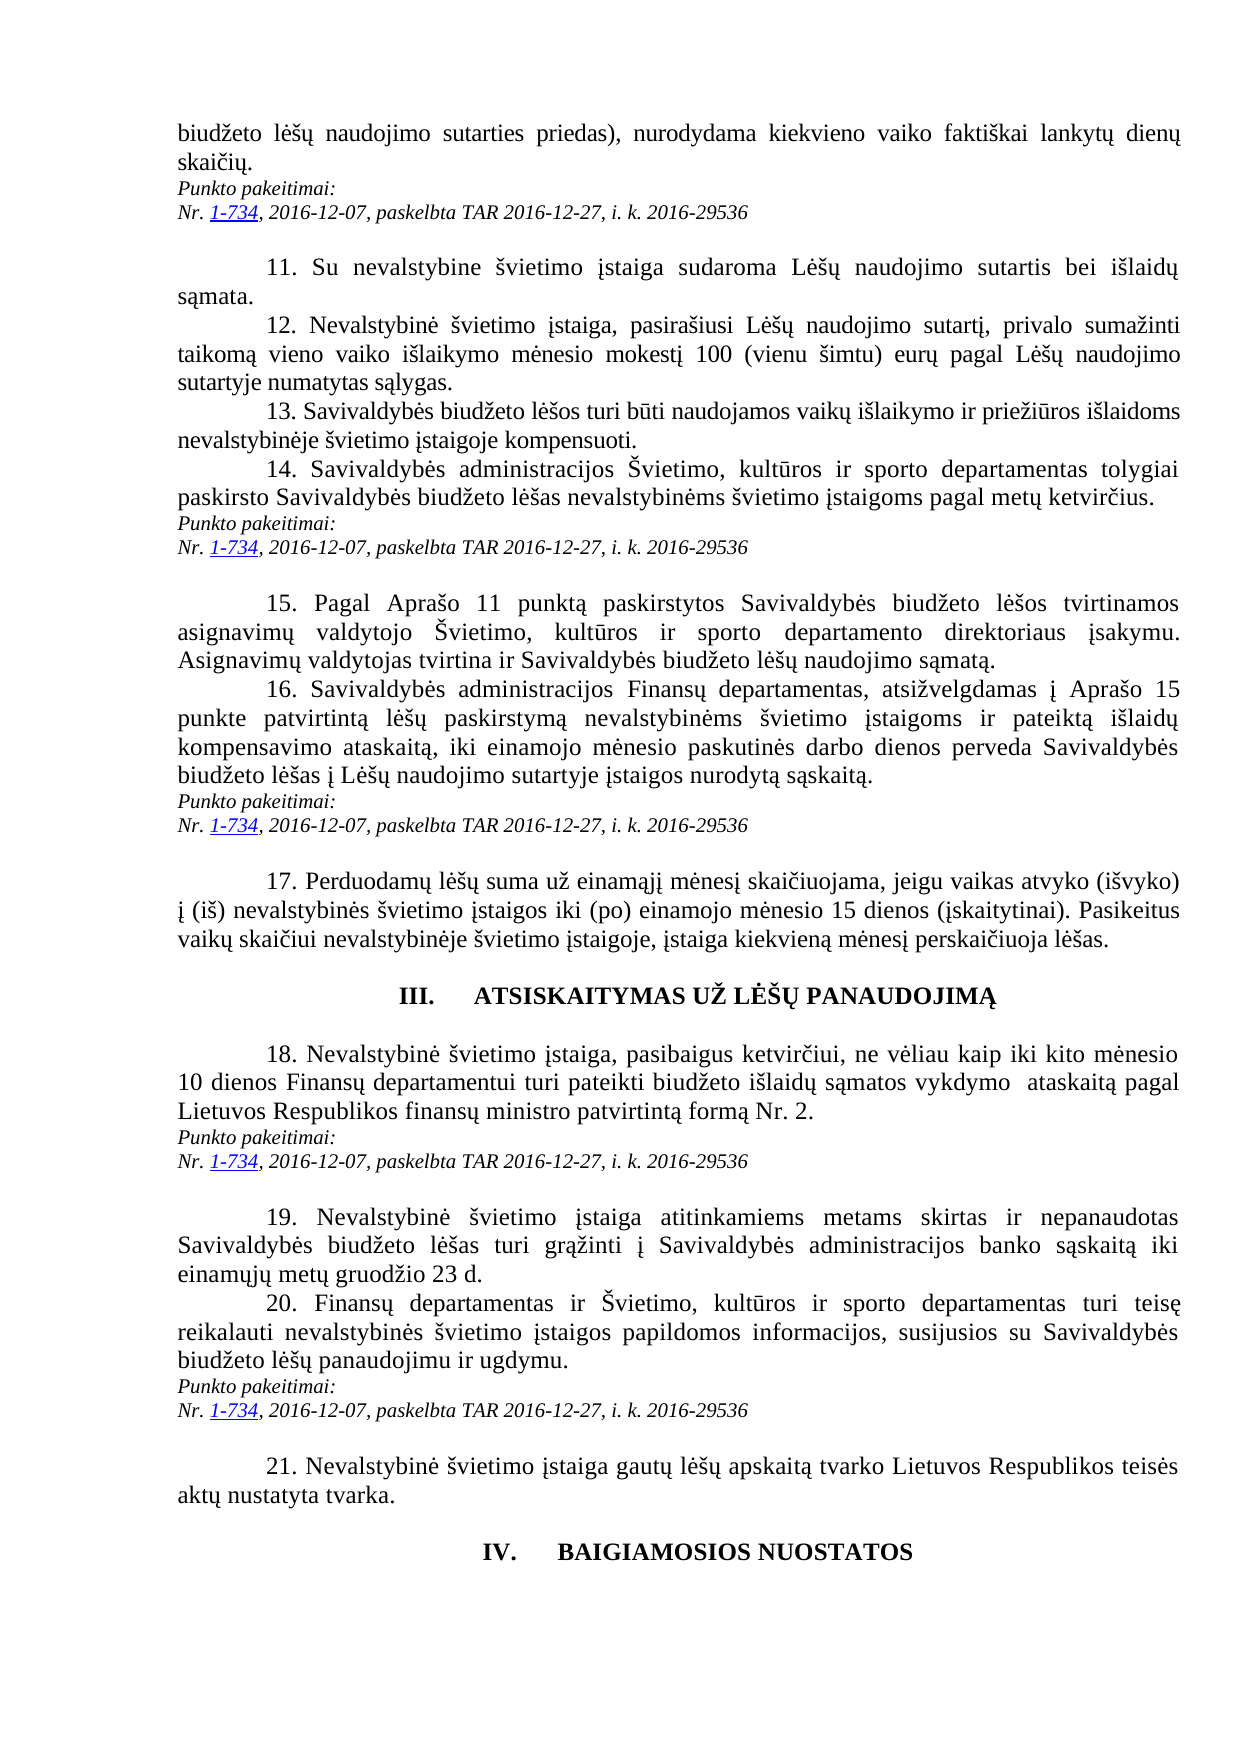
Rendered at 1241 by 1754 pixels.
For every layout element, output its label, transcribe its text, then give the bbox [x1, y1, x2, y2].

text IV. BAIGIAMOSIOS NUOSTATOS [215, 1537, 1181, 1566]
text Punkto pakeitimai: [177, 1374, 1181, 1398]
text 17. Perduodamų lėšų suma už einamąjį mėnesį skaičiuojama, jeigu vaikas atvyko (išvyko) į (iš) nevalstybinės švietimo įstaigos iki (po) einamojo mėnesio 15 dienos (įskaitytinai). Pasikeitus vaikų skaičiui nevalstybinėje švietimo įstaigoje, įstaiga kiekvieną mėnesį perskaičiuoja lėšas. [177, 866, 1181, 952]
text Nr. 1-734, 2016-12-07, paskelbta TAR 2016-12-27, i. k. 2016-29536 [177, 1398, 1181, 1422]
text III. ATSISKAITYMAS UŽ LĖŠŲ PANAUDOJIMĄ [215, 981, 1181, 1010]
text 16. Savivaldybės administracijos Finansų departamentas, atsižvelgdamas į Aprašo 15 punkte patvirtintą lėšų paskirstymą nevalstybinėms švietimo įstaigoms ir pateiktą išlaidų kompensavimo ataskaitą, iki einamojo mėnesio paskutinės darbo dienos perveda Savivaldybės biudžeto lėšas į Lėšų naudojimo sutartyje įstaigos nurodytą sąskaitą. [177, 674, 1181, 789]
text 12. Nevalstybinė švietimo įstaiga, pasirašiusi Lėšų naudojimo sutartį, privalo sumažinti taikomą vieno vaiko išlaikymo mėnesio mokestį 100 (vienu šimtu) eurų pagal Lėšų naudojimo sutartyje numatytas sąlygas. [177, 310, 1181, 396]
text 21. Nevalstybinė švietimo įstaiga gautų lėšų apskaitą tvarko Lietuvos Respublikos teisės aktų nustatyta tvarka. [177, 1451, 1181, 1509]
text 11. Su nevalstybine švietimo įstaiga sudaroma Lėšų naudojimo sutartis bei išlaidų sąmata. [177, 252, 1181, 310]
text Nr. 1-734, 2016-12-07, paskelbta TAR 2016-12-27, i. k. 2016-29536 [177, 1149, 1181, 1173]
text 18. Nevalstybinė švietimo įstaiga, pasibaigus ketvirčiui, ne vėliau kaip iki kito mėnesio 10 dienos Finansų departamentui turi pateikti biudžeto išlaidų sąmatos vykdymo ataskaitą pagal Lietuvos Respublikos finansų ministro patvirtintą formą Nr. 2. [177, 1039, 1181, 1125]
text 13. Savivaldybės biudžeto lėšos turi būti naudojamos vaikų išlaikymo ir priežiūros išlaidoms nevalstybinėje švietimo įstaigoje kompensuoti. [177, 396, 1181, 454]
text Nr. 1-734, 2016-12-07, paskelbta TAR 2016-12-27, i. k. 2016-29536 [177, 813, 1181, 837]
text Punkto pakeitimai: [177, 176, 1181, 200]
text Nr. 1-734, 2016-12-07, paskelbta TAR 2016-12-27, i. k. 2016-29536 [177, 200, 1181, 224]
text Punkto pakeitimai: [177, 789, 1181, 813]
text 15. Pagal Aprašo 11 punktą paskirstytos Savivaldybės biudžeto lėšos tvirtinamos asignavimų valdytojo Švietimo, kultūros ir sporto departamento direktoriaus įsakymu. Asignavimų valdytojas tvirtina ir Savivaldybės biudžeto lėšų naudojimo sąmatą. [177, 588, 1181, 674]
text 14. Savivaldybės administracijos Švietimo, kultūros ir sporto departamentas tolygiai paskirsto Savivaldybės biudžeto lėšas nevalstybinėms švietimo įstaigoms pagal metų ketvirčius. [177, 454, 1181, 511]
text Punkto pakeitimai: [177, 511, 1181, 535]
text biudžeto lėšų naudojimo sutarties priedas), nurodydama kiekvieno vaiko faktiškai lankytų dienų skaičių. [177, 118, 1181, 176]
text 19. Nevalstybinė švietimo įstaiga atitinkamiems metams skirtas ir nepanaudotas Savivaldybės biudžeto lėšas turi grąžinti į Savivaldybės administracijos banko sąskaitą iki einamųjų metų gruodžio 23 d. [177, 1202, 1181, 1288]
text Nr. 1-734, 2016-12-07, paskelbta TAR 2016-12-27, i. k. 2016-29536 [177, 535, 1181, 559]
text 20. Finansų departamentas ir Švietimo, kultūros ir sporto departamentas turi teisę reikalauti nevalstybinės švietimo įstaigos papildomos informacijos, susijusios su Savivaldybės biudžeto lėšų panaudojimu ir ugdymu. [177, 1288, 1181, 1374]
text Punkto pakeitimai: [177, 1125, 1181, 1149]
